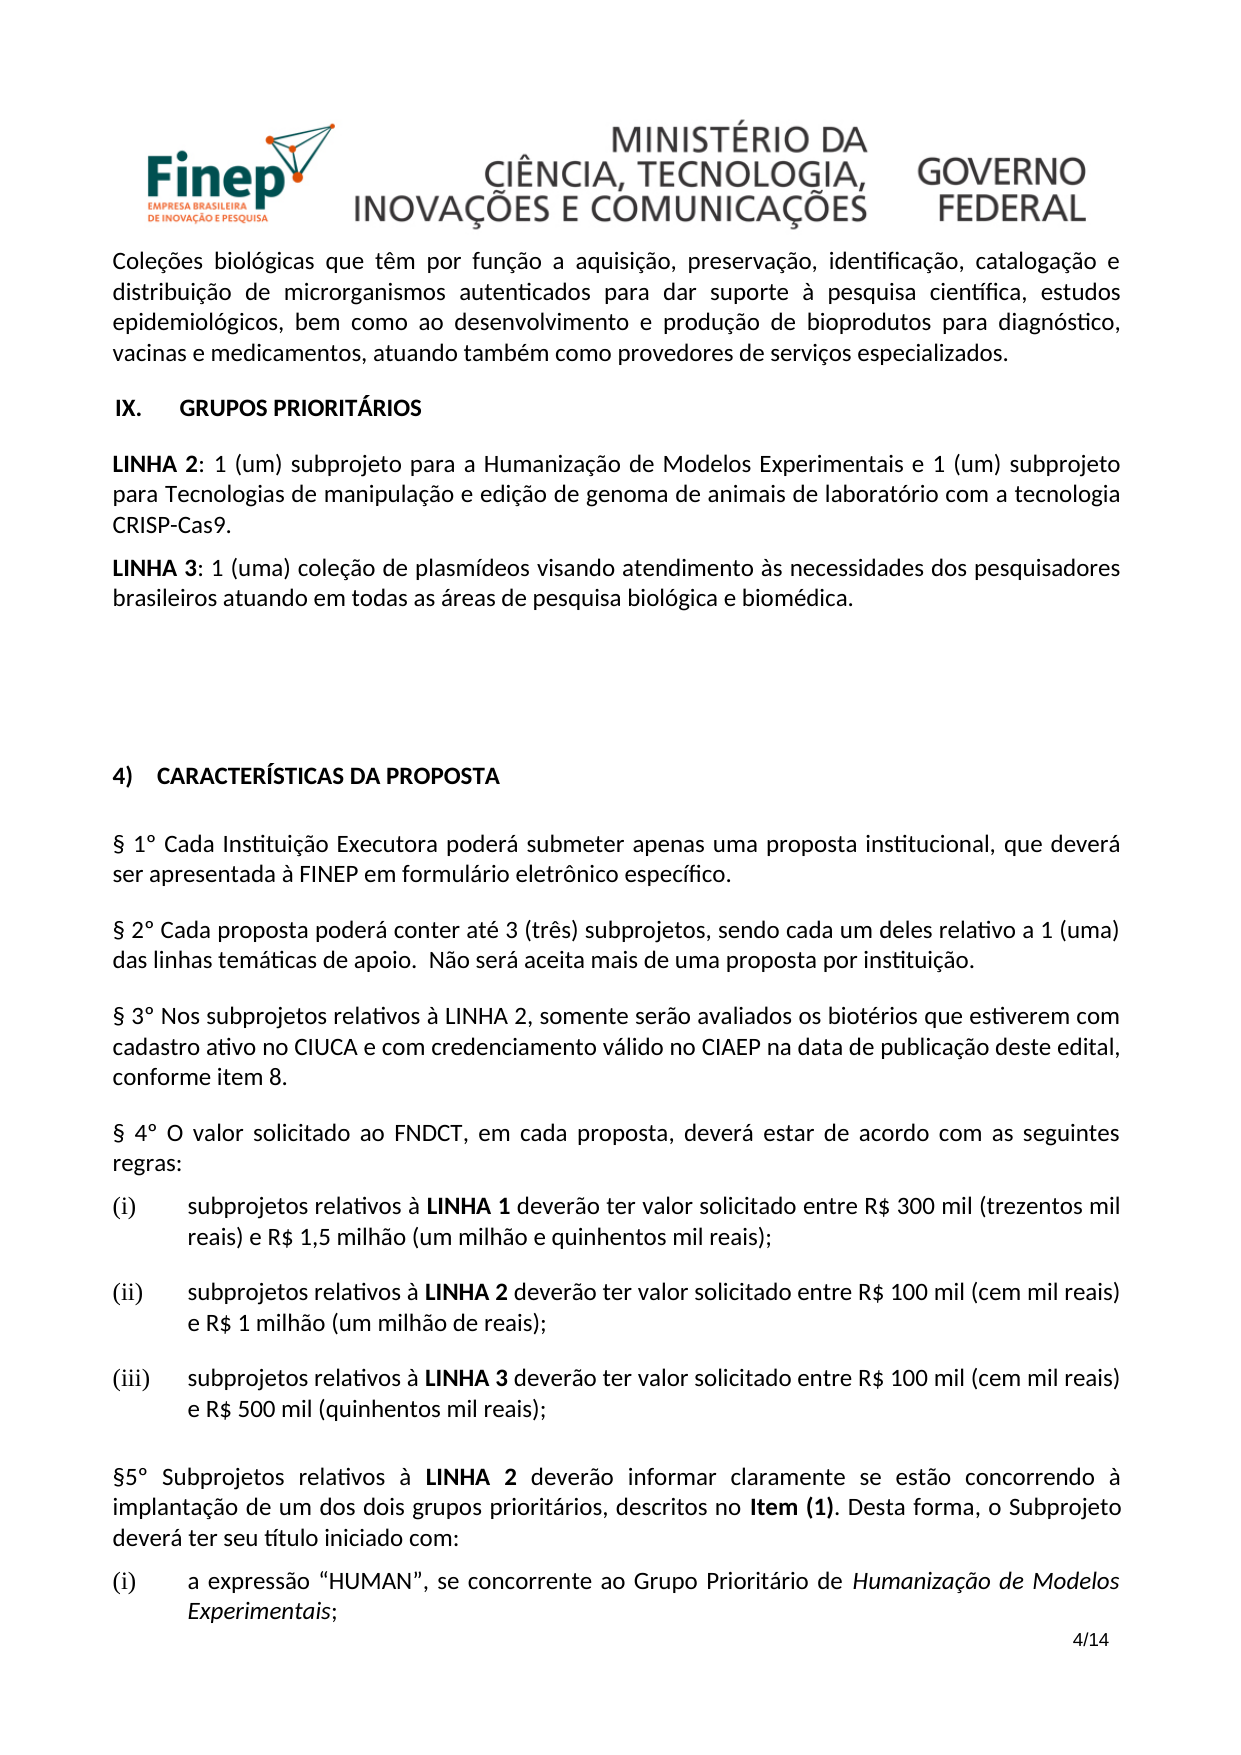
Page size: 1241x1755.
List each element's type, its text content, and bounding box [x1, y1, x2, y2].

text Coleções biológicas que têm por função a aquisição, preservação, identificação, catalogação e distribuição de microrganismos autenticados para dar suporte à pesquisa científica, estudos epidemiológicos, bem como ao desenvolvimento e produção de bioprodutos para diagnóstico, vacinas e medicamentos, atuando também como provedores de serviços especializados. [112, 246, 1122, 367]
text § 2º Cada proposta poderá conter até 3 (três) subprojetos, sendo cada um deles relativo a 1 (uma) das linhas temáticas de apoio. Não será aceita mais de uma proposta por instituição. [112, 914, 1122, 975]
text §5º Subprojetos relativos à LINHA 2 deverão informar claramente se estão concorrendo à implantação de um dos dois grupos prioritários, descritos no Item (1). Desta forma, o Subprojeto deverá ter seu título iniciado com: [112, 1461, 1122, 1552]
list GRUPOS PRIORITÁRIOS [142, 392, 1122, 423]
text LINHA 2: 1 (um) subprojeto para a Humanização de Modelos Experimentais e 1 (um) subprojeto para Tecnologias de manipulação e edição de genoma de animais de laboratório com a tecnologia CRISP-Cas9. [112, 448, 1122, 539]
text § 4º O valor solicitado ao FNDCT, em cada proposta, deverá estar de acordo com as seguintes regras: [112, 1117, 1122, 1178]
list CARACTERÍSTICAS DA PROPOSTA [112, 760, 1122, 791]
text § 1º Cada Instituição Executora poderá submeter apenas uma proposta institucional, que deverá ser apresentada à FINEP em formulário eletrônico específico. [112, 828, 1122, 889]
list a expressão “HUMAN”, se concorrente ao Grupo Prioritário de Humanização de Modelos Experimentais; [112, 1565, 1122, 1626]
list subprojetos relativos à LINHA 1 deverão ter valor solicitado entre R$ 300 mil (trezentos mil reais) e R$ 1,5 milhão (um milhão e quinhentos mil reais); [112, 1190, 1122, 1251]
text LINHA 3: 1 (uma) coleção de plasmídeos visando atendimento às necessidades dos pesquisadores brasileiros atuando em todas as áreas de pesquisa biológica e biomédica. [112, 552, 1122, 613]
list subprojetos relativos à LINHA 2 deverão ter valor solicitado entre R$ 100 mil (cem mil reais) e R$ 1 milhão (um milhão de reais); [112, 1276, 1122, 1337]
text § 3º Nos subprojetos relativos à LINHA 2, somente serão avaliados os biotérios que estiverem com cadastro ativo no CIUCA e com credenciamento válido no CIAEP na data de publicação deste edital, conforme item 8. [112, 1000, 1122, 1092]
list subprojetos relativos à LINHA 3 deverão ter valor solicitado entre R$ 100 mil (cem mil reais) e R$ 500 mil (quinhentos mil reais); [112, 1362, 1122, 1423]
